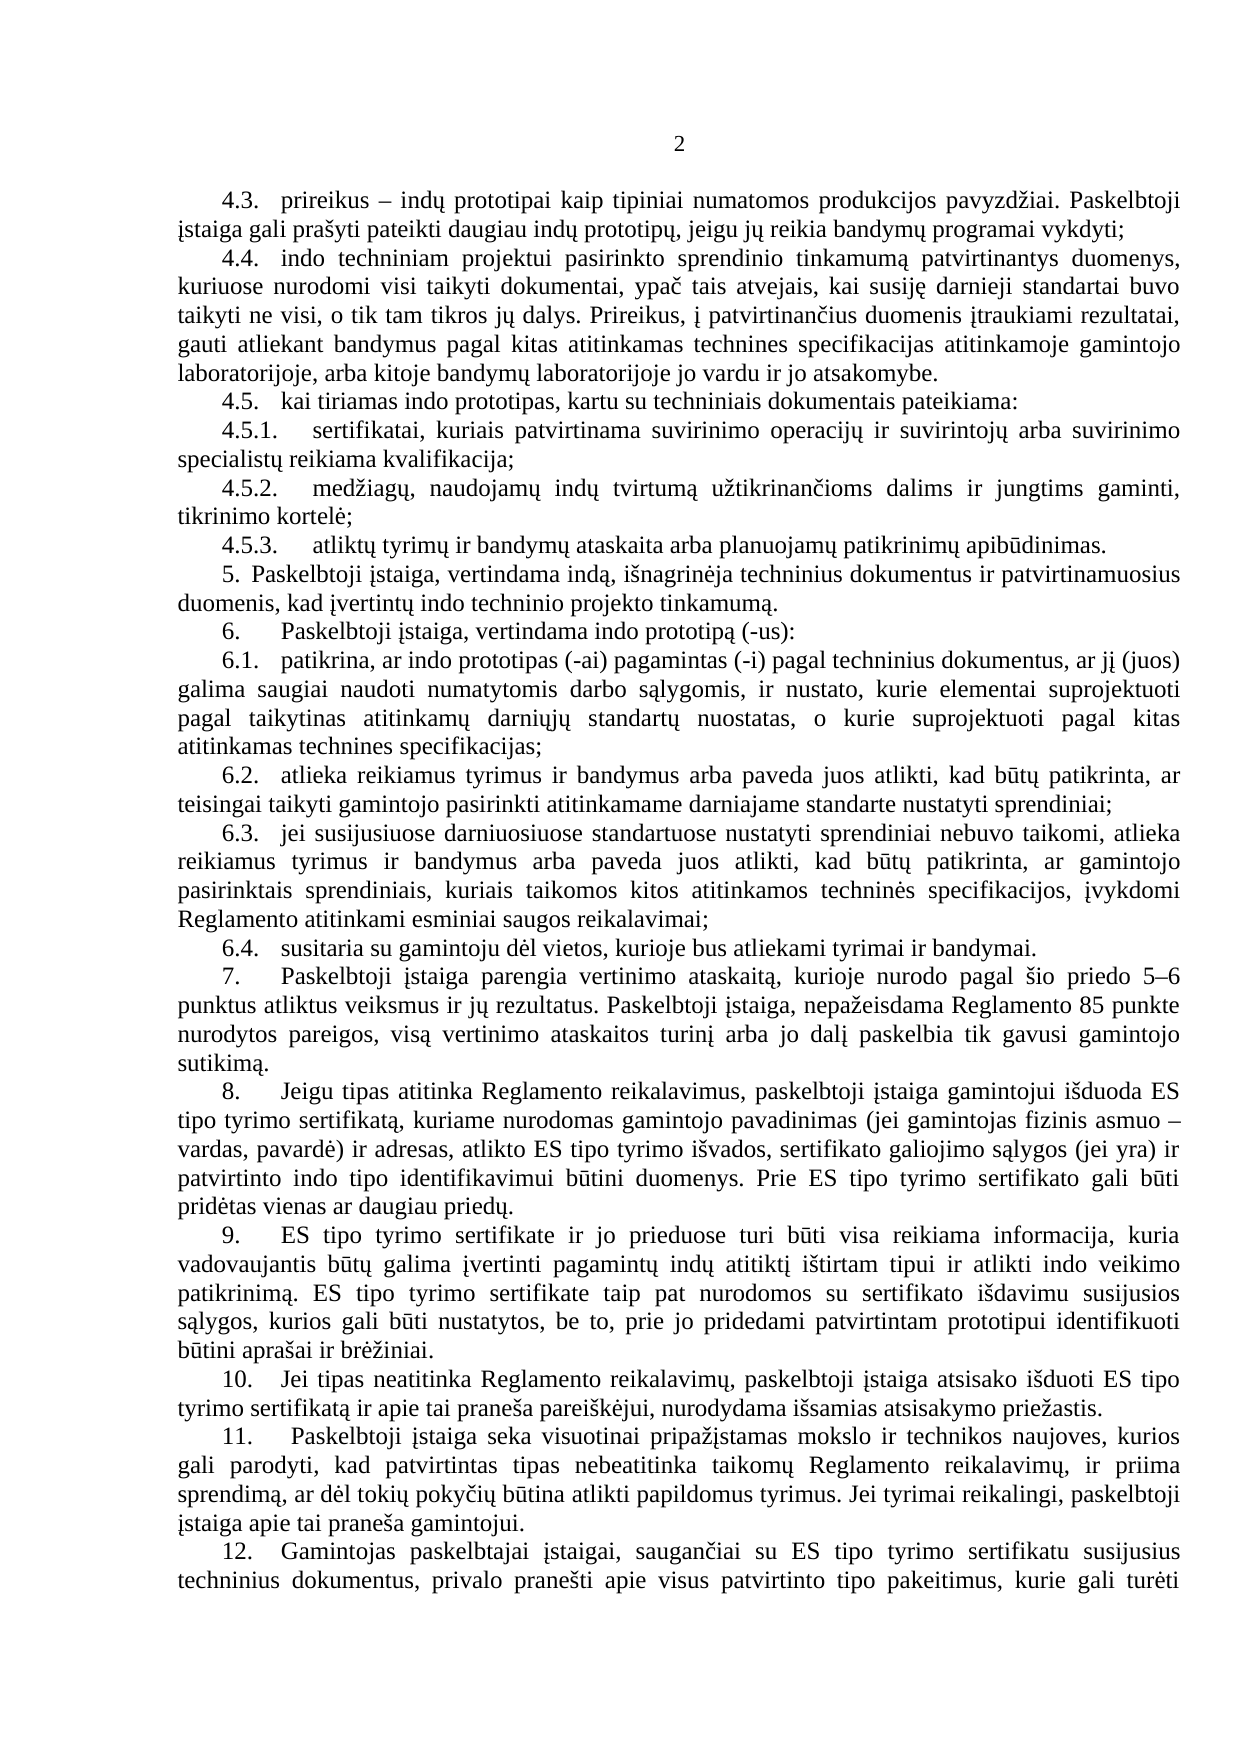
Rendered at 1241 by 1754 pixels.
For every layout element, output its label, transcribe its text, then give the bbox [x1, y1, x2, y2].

text 8. Jeigu tipas atitinka Reglamento reikalavimus, paskelbtoji įstaiga gamintojui išduoda ES tipo tyrimo sertifikatą, kuriame nurodomas gamintojo pavadinimas (jei gamintojas fizinis asmuo – vardas, pavardė) ir adresas, atlikto ES tipo tyrimo išvados, sertifikato galiojimo sąlygos (jei yra) ir patvirtinto indo tipo identifikavimui būtini duomenys. Prie ES tipo tyrimo sertifikato gali būti pridėtas vienas ar daugiau priedų. [177, 1076, 1181, 1220]
text 6.1. patikrina, ar indo prototipas (-ai) pagamintas (-i) pagal techninius dokumentus, ar jį (juos) galima saugiai naudoti numatytomis darbo sąlygomis, ir nustato, kurie elementai suprojektuoti pagal taikytinas atitinkamų darniųjų standartų nuostatas, o kurie suprojektuoti pagal kitas atitinkamas technines specifikacijas; [177, 645, 1181, 760]
text 6.3. jei susijusiuose darniuosiuose standartuose nustatyti sprendiniai nebuvo taikomi, atlieka reikiamus tyrimus ir bandymus arba paveda juos atlikti, kad būtų patikrinta, ar gamintojo pasirinktais sprendiniais, kuriais taikomos kitos atitinkamos techninės specifikacijos, įvykdomi Reglamento atitinkami esminiai saugos reikalavimai; [177, 818, 1181, 933]
text 4.5.1. sertifikatai, kuriais patvirtinama suvirinimo operacijų ir suvirintojų arba suvirinimo specialistų reikiama kvalifikacija; [177, 415, 1181, 473]
text 6. Paskelbtoji įstaiga, vertindama indo prototipą (-us): [177, 616, 1181, 645]
text 12. Gamintojas paskelbtajai įstaigai, saugančiai su ES tipo tyrimo sertifikatu susijusius techninius dokumentus, privalo pranešti apie visus patvirtinto tipo pakeitimus, kurie gali turėti [177, 1536, 1181, 1594]
text 4.3. prireikus – indų prototipai kaip tipiniai numatomos produkcijos pavyzdžiai. Paskelbtoji įstaiga gali prašyti pateikti daugiau indų prototipų, jeigu jų reikia bandymų programai vykdyti; [177, 185, 1181, 243]
text 4.5.2. medžiagų, naudojamų indų tvirtumą užtikrinančioms dalims ir jungtims gaminti, tikrinimo kortelė; [177, 473, 1181, 530]
text 9. ES tipo tyrimo sertifikate ir jo prieduose turi būti visa reikiama informacija, kuria vadovaujantis būtų galima įvertinti pagamintų indų atitiktį ištirtam tipui ir atlikti indo veikimo patikrinimą. ES tipo tyrimo sertifikate taip pat nurodomos su sertifikato išdavimu susijusios sąlygos, kurios gali būti nustatytos, be to, prie jo pridedami patvirtintam prototipui identifikuoti būtini aprašai ir brėžiniai. [177, 1220, 1181, 1364]
text 7. Paskelbtoji įstaiga parengia vertinimo ataskaitą, kurioje nurodo pagal šio priedo 5–6 punktus atliktus veiksmus ir jų rezultatus. Paskelbtoji įstaiga, nepažeisdama Reglamento 85 punkte nurodytos pareigos, visą vertinimo ataskaitos turinį arba jo dalį paskelbia tik gavusi gamintojo sutikimą. [177, 961, 1181, 1076]
text 4.5.3. atliktų tyrimų ir bandymų ataskaita arba planuojamų patikrinimų apibūdinimas. [177, 530, 1181, 559]
text 10. Jei tipas neatitinka Reglamento reikalavimų, paskelbtoji įstaiga atsisako išduoti ES tipo tyrimo sertifikatą ir apie tai praneša pareiškėjui, nurodydama išsamias atsisakymo priežastis. [177, 1364, 1181, 1421]
text 4.4. indo techniniam projektui pasirinkto sprendinio tinkamumą patvirtinantys duomenys, kuriuose nurodomi visi taikyti dokumentai, ypač tais atvejais, kai susiję darnieji standartai buvo taikyti ne visi, o tik tam tikros jų dalys. Prireikus, į patvirtinančius duomenis įtraukiami rezultatai, gauti atliekant bandymus pagal kitas atitinkamas technines specifikacijas atitinkamoje gamintojo laboratorijoje, arba kitoje bandymų laboratorijoje jo vardu ir jo atsakomybe. [177, 243, 1181, 386]
text 11. Paskelbtoji įstaiga seka visuotinai pripažįstamas mokslo ir technikos naujoves, kurios gali parodyti, kad patvirtintas tipas nebeatitinka taikomų Reglamento reikalavimų, ir priima sprendimą, ar dėl tokių pokyčių būtina atlikti papildomus tyrimus. Jei tyrimai reikalingi, paskelbtoji įstaiga apie tai praneša gamintojui. [177, 1421, 1181, 1536]
text 4.5. kai tiriamas indo prototipas, kartu su techniniais dokumentais pateikiama: [177, 386, 1181, 415]
text 6.4. susitaria su gamintoju dėl vietos, kurioje bus atliekami tyrimai ir bandymai. [177, 933, 1181, 961]
text 6.2. atlieka reikiamus tyrimus ir bandymus arba paveda juos atlikti, kad būtų patikrinta, ar teisingai taikyti gamintojo pasirinkti atitinkamame darniajame standarte nustatyti sprendiniai; [177, 760, 1181, 818]
text 5. Paskelbtoji įstaiga, vertindama indą, išnagrinėja techninius dokumentus ir patvirtinamuosius duomenis, kad įvertintų indo techninio projekto tinkamumą. [177, 559, 1181, 616]
